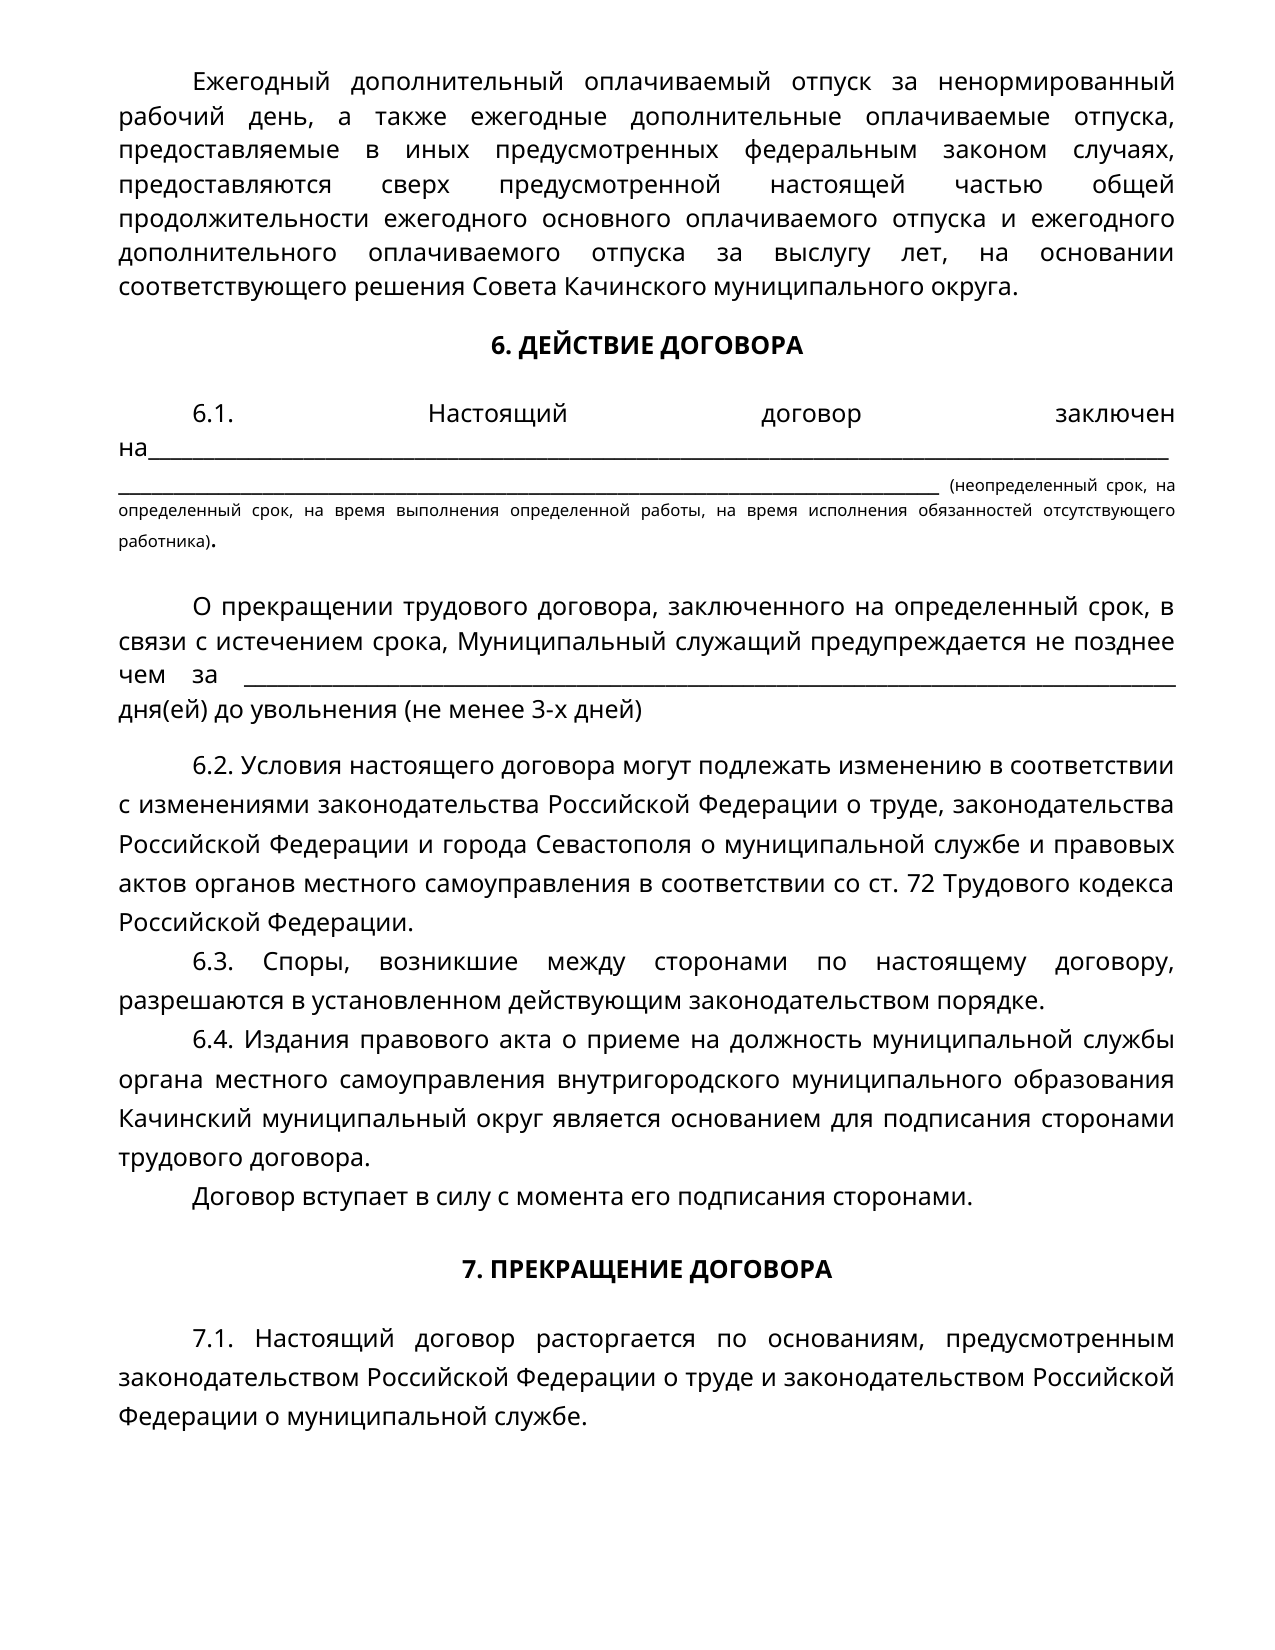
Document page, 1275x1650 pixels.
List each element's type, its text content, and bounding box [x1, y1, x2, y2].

subtitle 6. ДЕЙСТВИЕ ДОГОВОРА [118, 328, 1176, 362]
text 6.1. Настоящий договор заключен на______________________________________________________________________________________________________________________________________________________________________ (неопределенный срок, на определенный срок, на время выполнения определенной работы, на время исполнения обязанностей отсутствующего работника). [118, 396, 1176, 555]
text Ежегодный дополнительный оплачиваемый отпуск за ненормированный рабочий день, а также ежегодные дополнительные оплачиваемые отпуска, предоставляемые в иных предусмотренных федеральным законом случаях, предоставляются сверх предусмотренной настоящей частью общей продолжительности ежегодного основного оплачиваемого отпуска и ежегодного дополнительного оплачиваемого отпуска за выслугу лет, на основании соответствующего решения Совета Качинского муниципального округа. [118, 64, 1176, 302]
text 6.2. Условия настоящего договора могут подлежать изменению в соответствии с изменениями законодательства Российской Федерации о труде, законодательства Российской Федерации и города Севастополя о муниципальной службе и правовых актов органов местного самоуправления в соответствии со ст. 72 Трудового кодекса Российской Федерации. [118, 748, 1176, 939]
text Договор вступает в силу с момента его подписания сторонами. [118, 1179, 1176, 1213]
text 7.1. Настоящий договор расторгается по основаниям, предусмотренным законодательством Российской Федерации о труде и законодательством Российской Федерации о муниципальной службе. [118, 1320, 1176, 1433]
text 6.3. Споры, возникшие между сторонами по настоящему договору, разрешаются в установленном действующим законодательством порядке. [118, 944, 1176, 1017]
subtitle 7. ПРЕКРАЩЕНИЕ ДОГОВОРА [118, 1252, 1176, 1286]
text О прекращении трудового договора, заключенного на определенный срок, в связи с истечением срока, Муниципальный служащий предупреждается не позднее чем за ____________________________________________________________________________________ дня(ей) до увольнения (не менее 3-х дней) [118, 589, 1176, 725]
text 6.4. Издания правового акта о приеме на должность муниципальной службы органа местного самоуправления внутригородского муниципального образования Качинский муниципальный округ является основанием для подписания сторонами трудового договора. [118, 1022, 1176, 1174]
